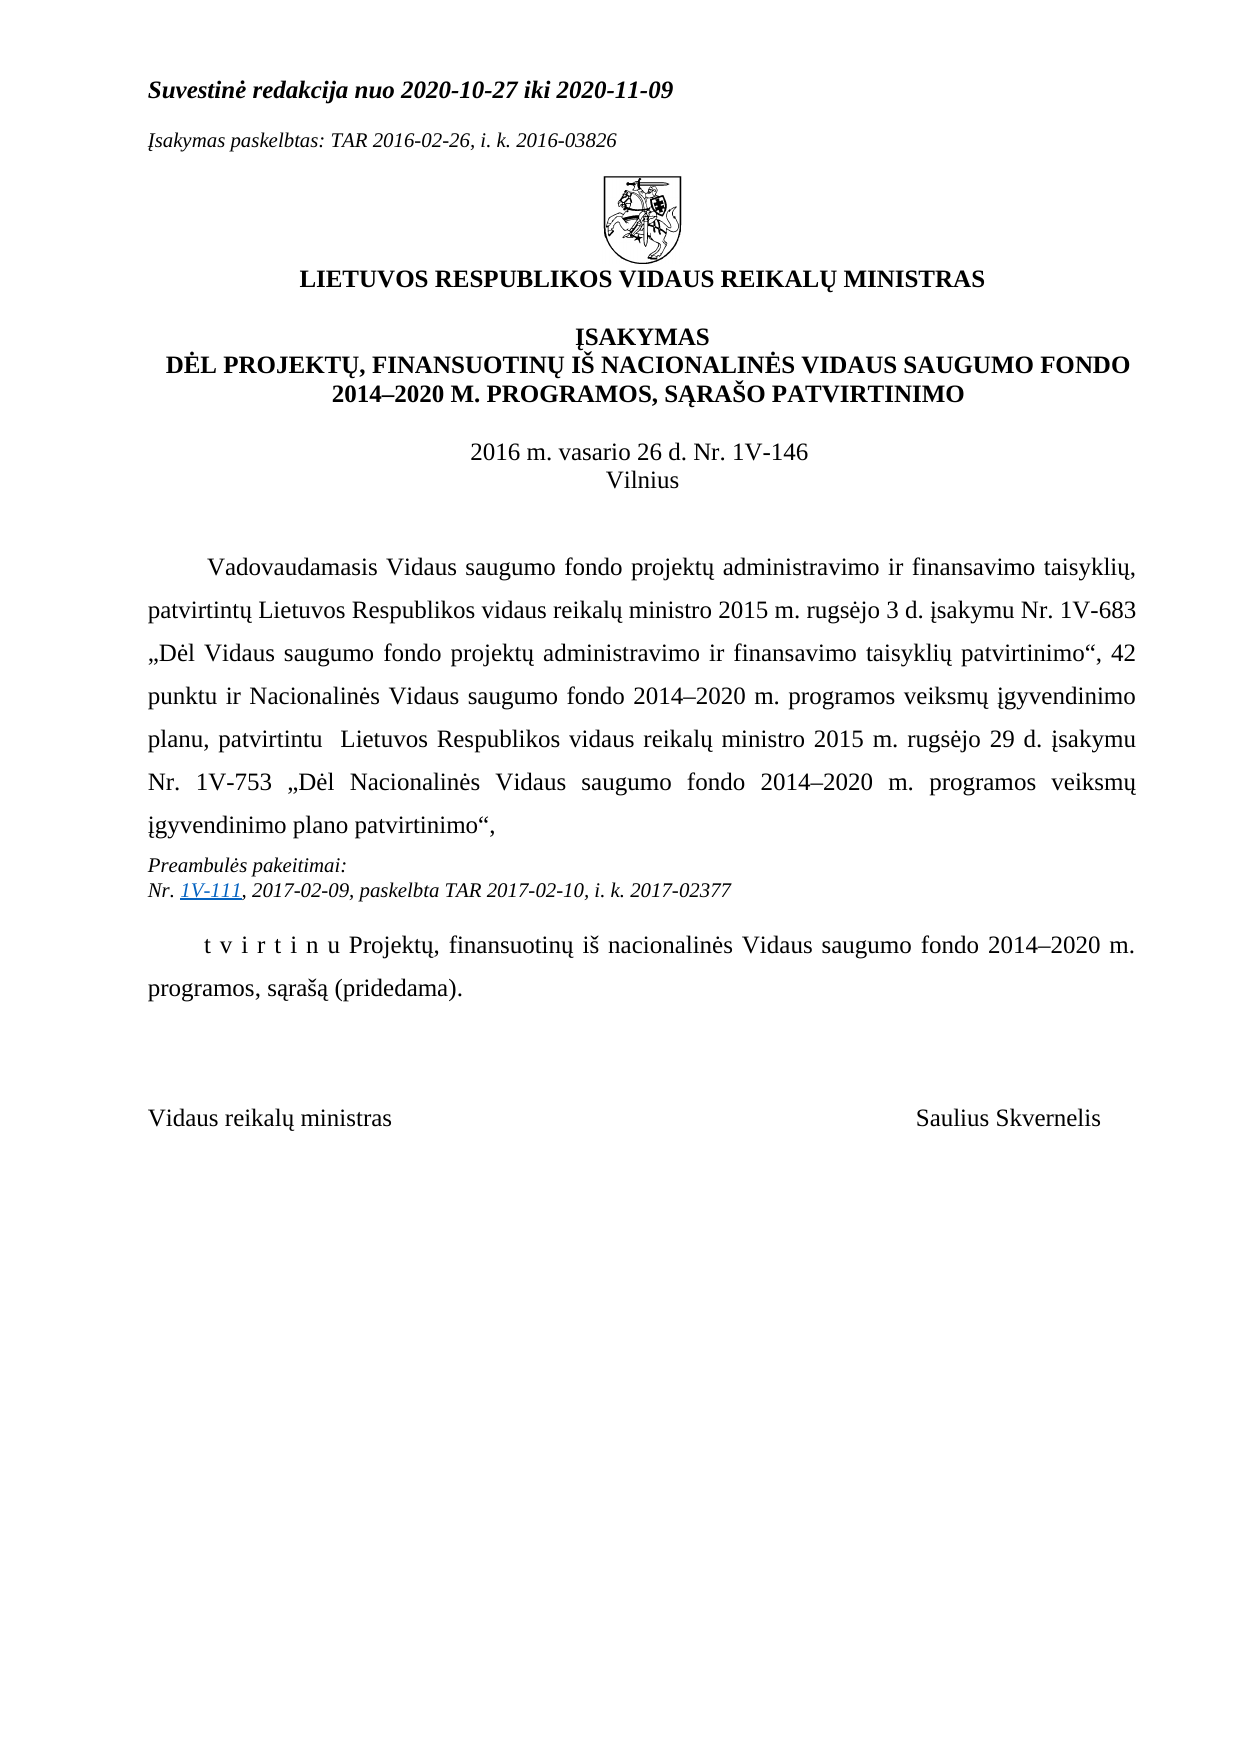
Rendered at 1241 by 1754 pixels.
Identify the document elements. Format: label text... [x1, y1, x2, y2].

text ĮSAKYMAS [148, 322, 1137, 350]
text DĖL PROJEKTŲ, FINANSUOTINŲ IŠ NACIONALINĖS VIDAUS SAUGUMO FONDO 2014–2020 M. PROGRAMOS, sąrašo patvirtinimo [159, 350, 1137, 408]
text LIETUVOS RESPUBLIKOS VIDAUS REIKALŲ MINISTRAS [148, 264, 1137, 293]
text t v i r t i n u Projektų, finansuotinų iš nacionalinės Vidaus saugumo fondo 2014–2020 m. programos, sąrašą (pridedama). [148, 930, 1137, 1002]
text Preambulės pakeitimai: [148, 853, 1137, 877]
text 2016 m. vasario 26 d. Nr. 1V-146 [148, 437, 1137, 465]
text Nr. 1V-111, 2017-02-09, paskelbta TAR 2017-02-10, i. k. 2017-02377 [148, 877, 1137, 902]
text Įsakymas paskelbtas: TAR 2016-02-26, i. k. 2016-03826 [148, 128, 1137, 152]
text Vidaus reikalų ministras Saulius Skvernelis [148, 1103, 1137, 1132]
text Suvestinė redakcija nuo 2020-10-27 iki 2020-11-09 [148, 75, 1137, 104]
text Vilnius [148, 465, 1137, 494]
text Vadovaudamasis Vidaus saugumo fondo projektų administravimo ir finansavimo taisyklių, patvirtintų Lietuvos Respublikos vidaus reikalų ministro 2015 m. rugsėjo 3 d. įsakymu Nr. 1V-683 „Dėl Vidaus saugumo fondo projektų administravimo ir finansavimo taisyklių patvirtinimo“, 42 punktu ir Nacionalinės Vidaus saugumo fondo 2014–2020 m. programos veiksmų įgyvendinimo planu, patvirtintu Lietuvos Respublikos vidaus reikalų ministro 2015 m. rugsėjo 29 d. įsakymu Nr. 1V-753 „Dėl Nacionalinės Vidaus saugumo fondo 2014–2020 m. programos veiksmų įgyvendinimo plano patvirtinimo“, [148, 552, 1137, 839]
